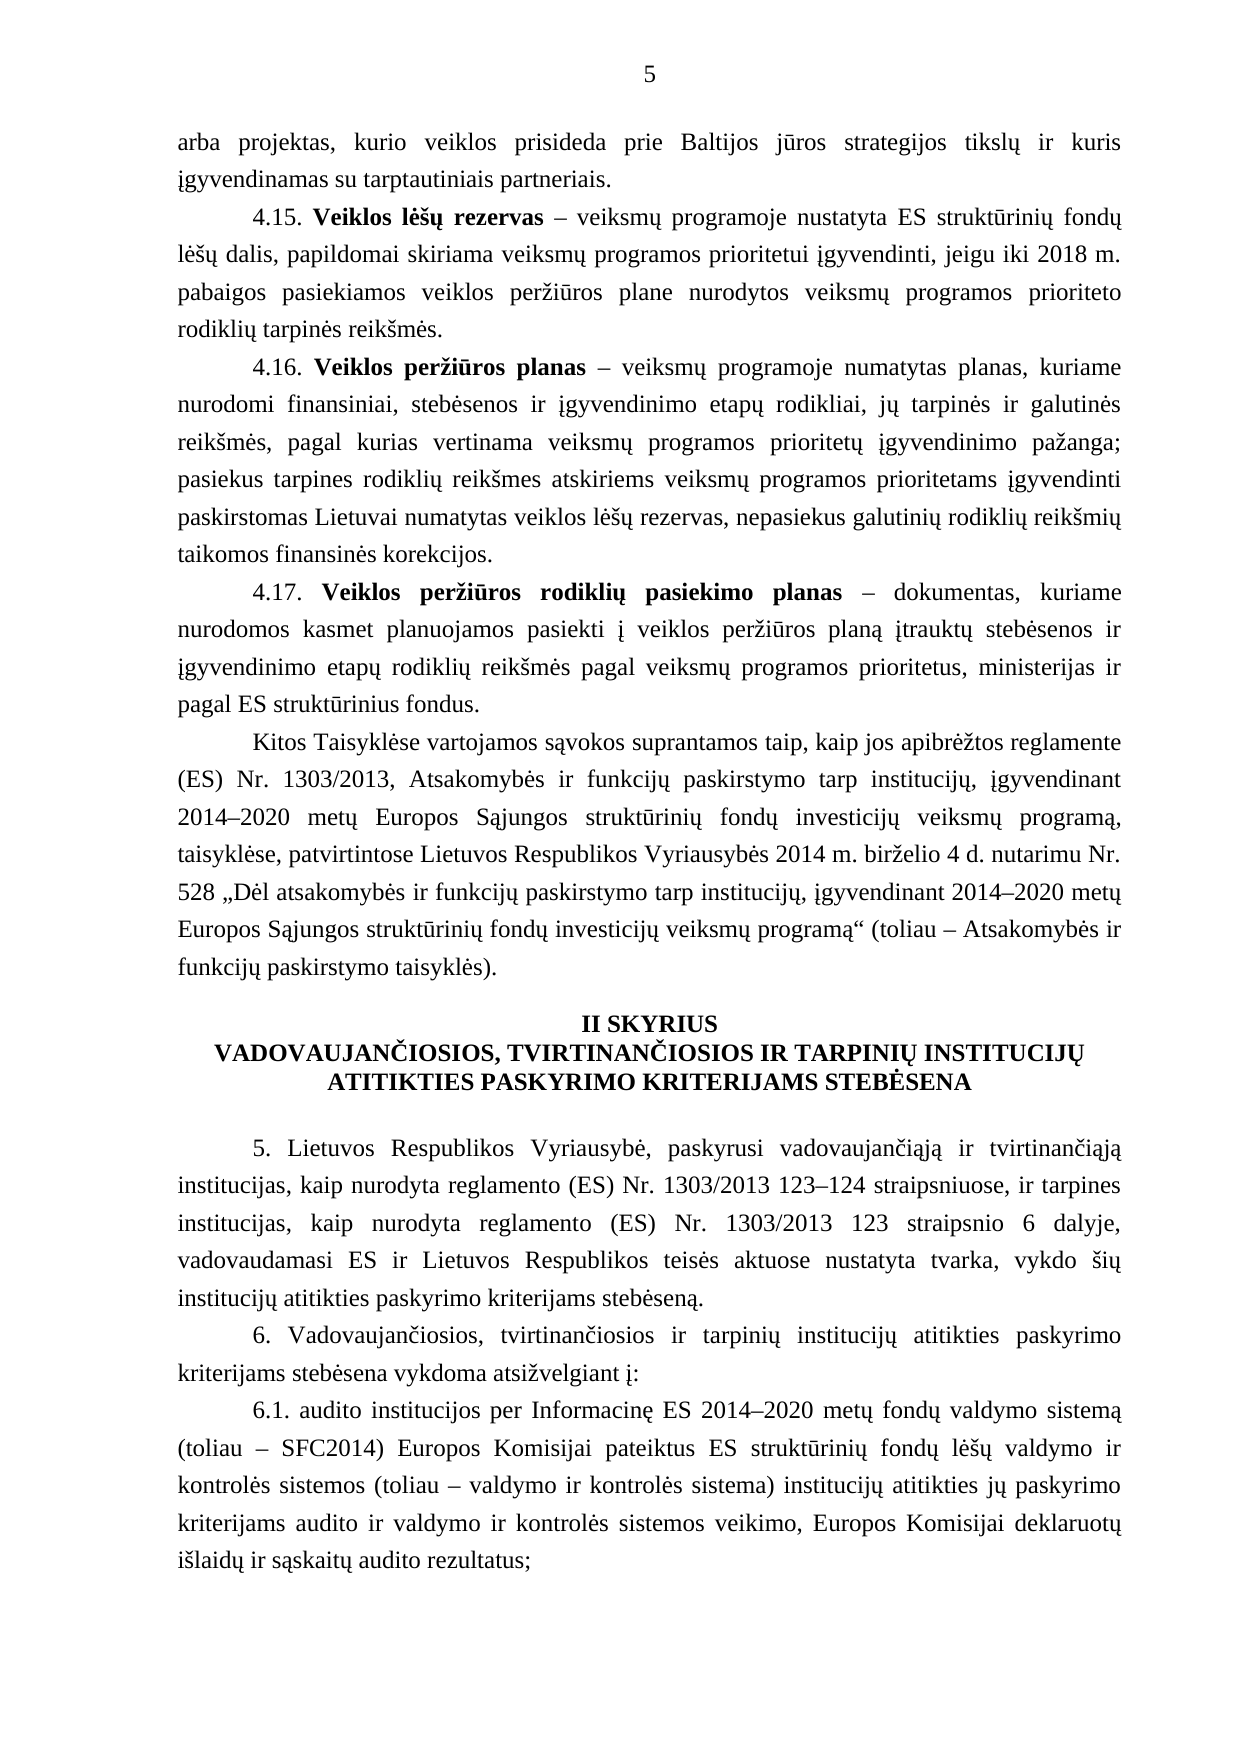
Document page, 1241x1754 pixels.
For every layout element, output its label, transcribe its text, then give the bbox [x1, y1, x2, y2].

text II SKYRIUS [177, 1009, 1122, 1038]
text 4.15. Veiklos lėšų rezervas – veiksmų programoje nustatyta ES struktūrinių fondų lėšų dalis, papildomai skiriama veiksmų programos prioritetui įgyvendinti, jeigu iki 2018 m. pabaigos pasiekiamos veiklos peržiūros plane nurodytos veiksmų programos prioriteto rodiklių tarpinės reikšmės. [177, 193, 1122, 343]
text 4.16. Veiklos peržiūros planas – veiksmų programoje numatytas planas, kuriame nurodomi finansiniai, stebėsenos ir įgyvendinimo etapų rodikliai, jų tarpinės ir galutinės reikšmės, pagal kurias vertinama veiksmų programos prioritetų įgyvendinimo pažanga; pasiekus tarpines rodiklių reikšmes atskiriems veiksmų programos prioritetams įgyvendinti paskirstomas Lietuvai numatytas veiklos lėšų rezervas, nepasiekus galutinių rodiklių reikšmių taikomos finansinės korekcijos. [177, 343, 1122, 568]
text Kitos Taisyklėse vartojamos sąvokos suprantamos taip, kaip jos apibrėžtos reglamente (ES) Nr. 1303/2013, Atsakomybės ir funkcijų paskirstymo tarp institucijų, įgyvendinant 2014–2020 metų Europos Sąjungos struktūrinių fondų investicijų veiksmų programą, taisyklėse, patvirtintose Lietuvos Respublikos Vyriausybės 2014 m. birželio 4 d. nutarimu Nr. 528 „Dėl atsakomybės ir funkcijų paskirstymo tarp institucijų, įgyvendinant 2014–2020 metų Europos Sąjungos struktūrinių fondų investicijų veiksmų programą“ (toliau – Atsakomybės ir funkcijų paskirstymo taisyklės). [177, 718, 1122, 981]
text 5. Lietuvos Respublikos Vyriausybė, paskyrusi vadovaujančiąją ir tvirtinančiąją institucijas, kaip nurodyta reglamento (ES) Nr. 1303/2013 123–124 straipsniuose, ir tarpines institucijas, kaip nurodyta reglamento (ES) Nr. 1303/2013 123 straipsnio 6 dalyje, vadovaudamasi ES ir Lietuvos Respublikos teisės aktuose nustatyta tvarka, vykdo šių institucijų atitikties paskyrimo kriterijams stebėseną. [177, 1124, 1122, 1312]
text 4.17. Veiklos peržiūros rodiklių pasiekimo planas – dokumentas, kuriame nurodomos kasmet planuojamos pasiekti į veiklos peržiūros planą įtrauktų stebėsenos ir įgyvendinimo etapų rodiklių reikšmės pagal veiksmų programos prioritetus, ministerijas ir pagal ES struktūrinius fondus. [177, 568, 1122, 718]
text VADOVAUJANČIOSIOS, TVIRTINANČIOSIOS IR TARPINIŲ INSTITUCIJŲ ATITIKTIES PASKYRIMO KRITERIJAMS STEBĖSENA [177, 1038, 1122, 1096]
text arba projektas, kurio veiklos prisideda prie Baltijos jūros strategijos tikslų ir kuris įgyvendinamas su tarptautiniais partneriais. [177, 118, 1122, 193]
text 6. Vadovaujančiosios, tvirtinančiosios ir tarpinių institucijų atitikties paskyrimo kriterijams stebėsena vykdoma atsižvelgiant į: [177, 1312, 1122, 1387]
text 6.1. audito institucijos per Informacinę ES 2014–2020 metų fondų valdymo sistemą (toliau – SFC2014) Europos Komisijai pateiktus ES struktūrinių fondų lėšų valdymo ir kontrolės sistemos (toliau – valdymo ir kontrolės sistema) institucijų atitikties jų paskyrimo kriterijams audito ir valdymo ir kontrolės sistemos veikimo, Europos Komisijai deklaruotų išlaidų ir sąskaitų audito rezultatus; [177, 1387, 1122, 1574]
